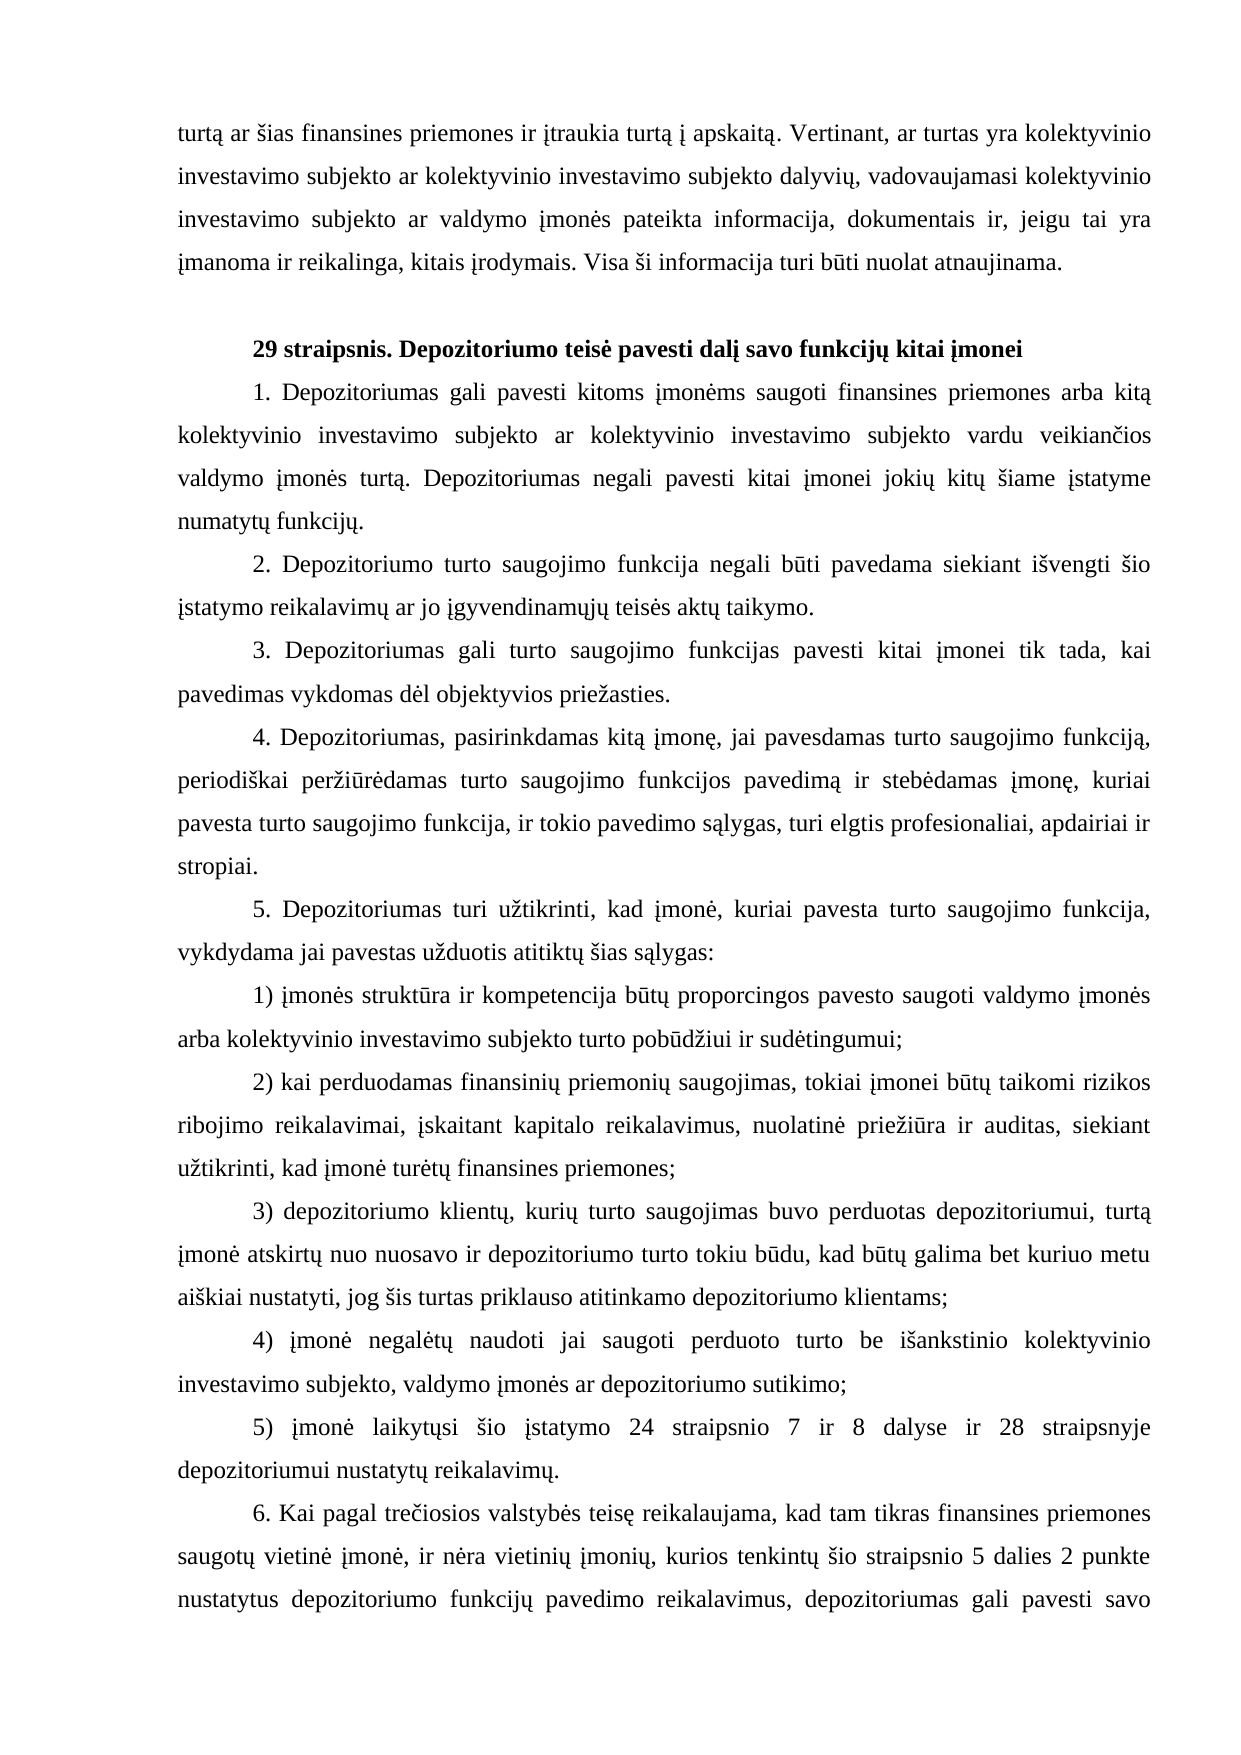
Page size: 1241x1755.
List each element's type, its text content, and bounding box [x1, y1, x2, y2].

text 1. Depozitoriumas gali pavesti kitoms įmonėms saugoti finansines priemones arba kitą kolektyvinio investavimo subjekto ar kolektyvinio investavimo subjekto vardu veikiančios valdymo įmonės turtą. Depozitoriumas negali pavesti kitai įmonei jokių kitų šiame įstatyme numatytų funkcijų. [177, 377, 1152, 535]
text 6. Kai pagal trečiosios valstybės teisę reikalaujama, kad tam tikras finansines priemones saugotų vietinė įmonė, ir nėra vietinių įmonių, kurios tenkintų šio straipsnio 5 dalies 2 punkte nustatytus depozitoriumo funkcijų pavedimo reikalavimus, depozitoriumas gali pavesti savo [177, 1498, 1152, 1613]
text 3. Depozitoriumas gali turto saugojimo funkcijas pavesti kitai įmonei tik tada, kai pavedimas vykdomas dėl objektyvios priežasties. [177, 636, 1152, 707]
text 1) įmonės struktūra ir kompetencija būtų proporcingos pavesto saugoti valdymo įmonės arba kolektyvinio investavimo subjekto turto pobūdžiui ir sudėtingumui; [177, 981, 1152, 1052]
text 2) kai perduodamas finansinių priemonių saugojimas, tokiai įmonei būtų taikomi rizikos ribojimo reikalavimai, įskaitant kapitalo reikalavimus, nuolatinė priežiūra ir auditas, siekiant užtikrinti, kad įmonė turėtų finansines priemones; [177, 1067, 1152, 1182]
text 4) įmonė negalėtų naudoti jai saugoti perduoto turto be išankstinio kolektyvinio investavimo subjekto, valdymo įmonės ar depozitoriumo sutikimo; [177, 1326, 1152, 1397]
text 2. Depozitoriumo turto saugojimo funkcija negali būti pavedama siekiant išvengti šio įstatymo reikalavimų ar jo įgyvendinamųjų teisės aktų taikymo. [177, 549, 1152, 621]
text 5) įmonė laikytųsi šio įstatymo 24 straipsnio 7 ir 8 dalyse ir 28 straipsnyje depozitoriumui nustatytų reikalavimų. [177, 1412, 1152, 1484]
text 29 straipsnis. Depozitoriumo teisė pavesti dalį savo funkcijų kitai įmonei [177, 334, 1152, 362]
text 4. Depozitoriumas, pasirinkdamas kitą įmonę, jai pavesdamas turto saugojimo funkciją, periodiškai peržiūrėdamas turto saugojimo funkcijos pavedimą ir stebėdamas įmonę, kuriai pavesta turto saugojimo funkcija, ir tokio pavedimo sąlygas, turi elgtis profesionaliai, apdairiai ir stropiai. [177, 722, 1152, 880]
text 5. Depozitoriumas turi užtikrinti, kad įmonė, kuriai pavesta turto saugojimo funkcija, vykdydama jai pavestas užduotis atitiktų šias sąlygas: [177, 894, 1152, 966]
text 3) depozitoriumo klientų, kurių turto saugojimas buvo perduotas depozitoriumui, turtą įmonė atskirtų nuo nuosavo ir depozitoriumo turto tokiu būdu, kad būtų galima bet kuriuo metu aiškiai nustatyti, jog šis turtas priklauso atitinkamo depozitoriumo klientams; [177, 1196, 1152, 1311]
text turtą ar šias finansines priemones ir įtraukia turtą į apskaitą. Vertinant, ar turtas yra kolektyvinio investavimo subjekto ar kolektyvinio investavimo subjekto dalyvių, vadovaujamasi kolektyvinio investavimo subjekto ar valdymo įmonės pateikta informacija, dokumentais ir, jeigu tai yra įmanoma ir reikalinga, kitais įrodymais. Visa ši informacija turi būti nuolat atnaujinama. [177, 118, 1152, 276]
